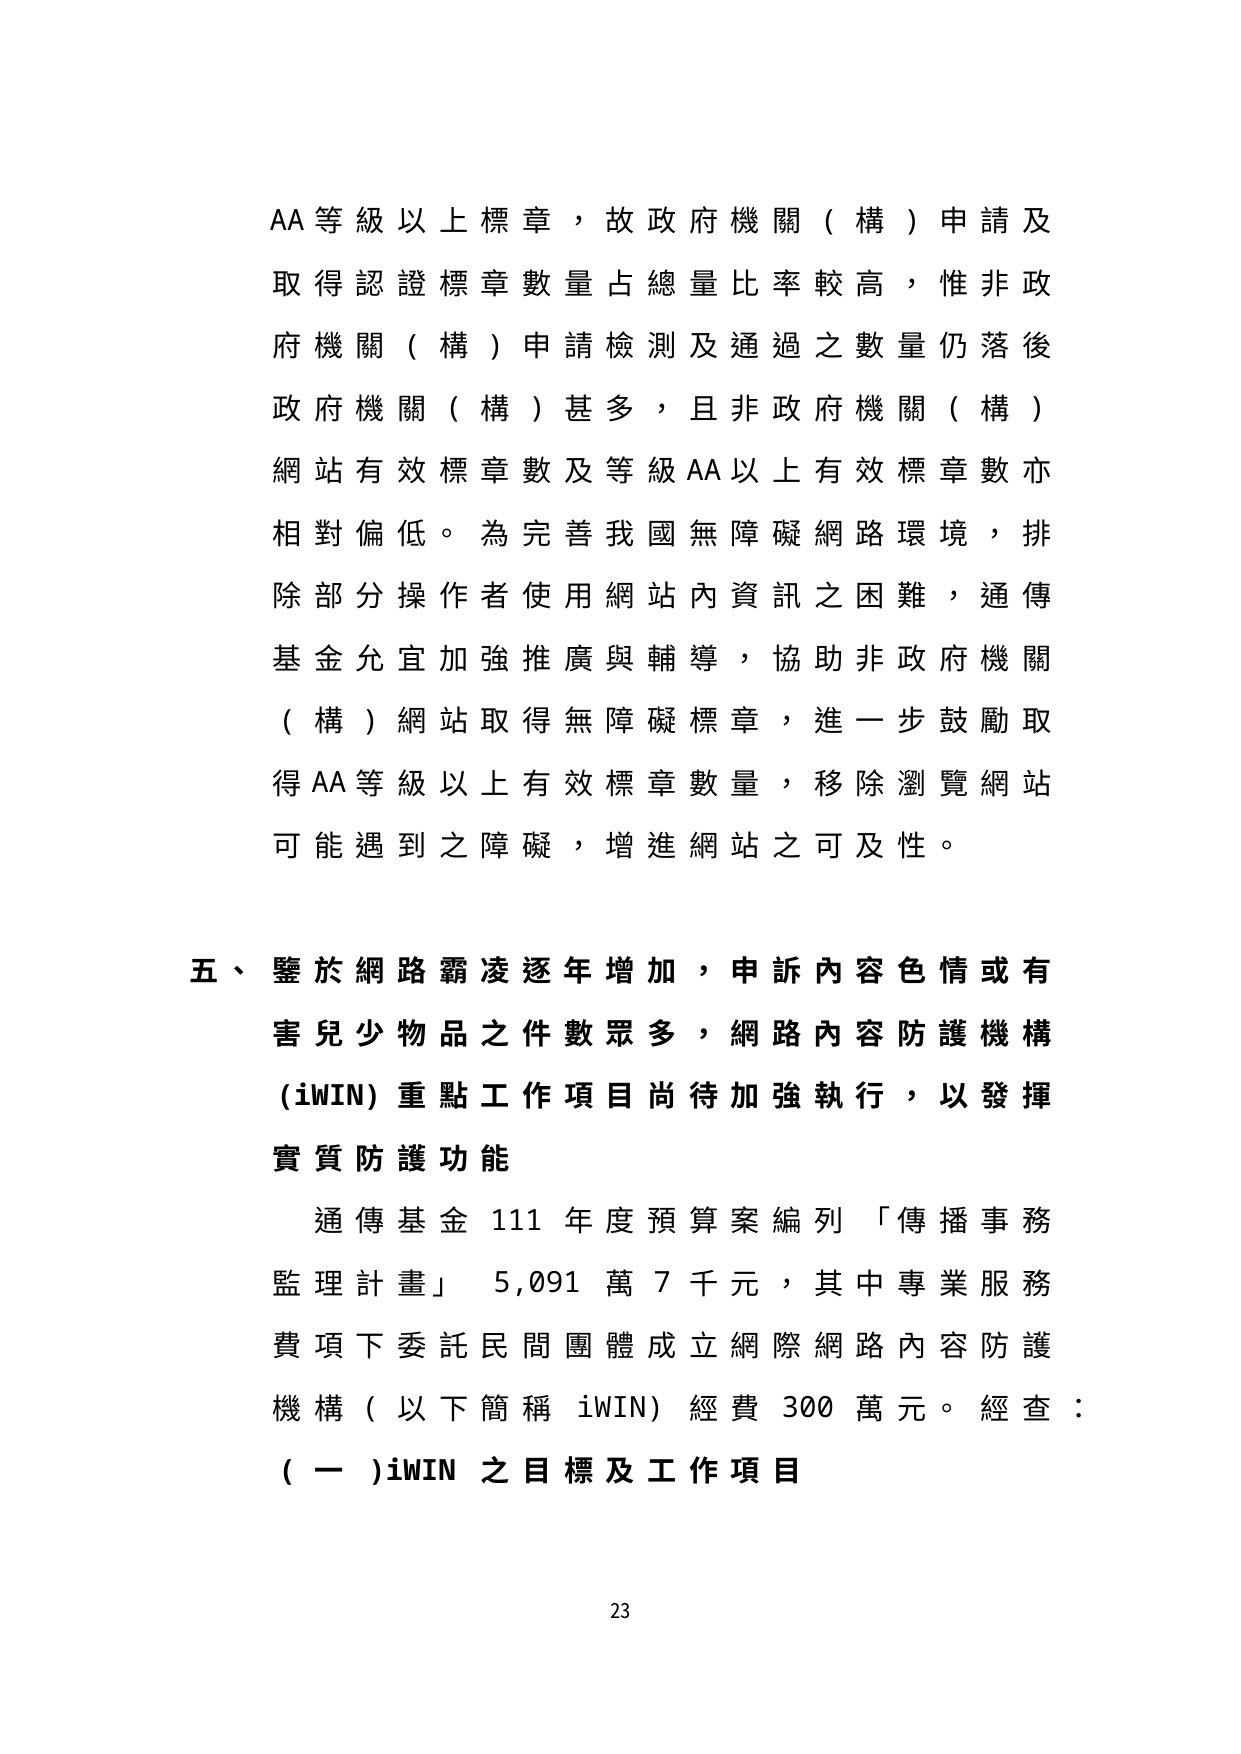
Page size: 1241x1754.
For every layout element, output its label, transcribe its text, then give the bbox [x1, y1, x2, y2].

text 通傳基金111年度預算案編列「傳播事務監理計畫」5,091萬7千元，其中專業服務費項下委託民間團體成立網際網路內容防護機構(以下簡稱iWIN)經費300萬元。經查： [242, 1177, 1058, 1427]
text 五、鑒於網路霸凌逐年增加，申訴內容色情或有害兒少物品之件數眾多，網路內容防護機構(iWIN)重點工作項目尚待加強執行，以發揮實質防護功能 [183, 927, 1058, 1177]
text AA等級以上標章，故政府機關(構)申請及取得認證標章數量占總量比率較高，惟非政府機關(構)申請檢測及通過之數量仍落後政府機關(構)甚多，且非政府機關(構)網站有效標章數及等級AA以上有效標章數亦相對偏低。為完善我國無障礙網路環境，排除部分操作者使用網站內資訊之困難，通傳基金允宜加強推廣與輔導，協助非政府機關(構)網站取得無障礙標章，進一步鼓勵取得AA等級以上有效標章數量，移除瀏覽網站可能遇到之障礙，增進網站之可及性。 [242, 177, 1058, 865]
text (一)iWIN之目標及工作項目 [242, 1427, 1058, 1490]
